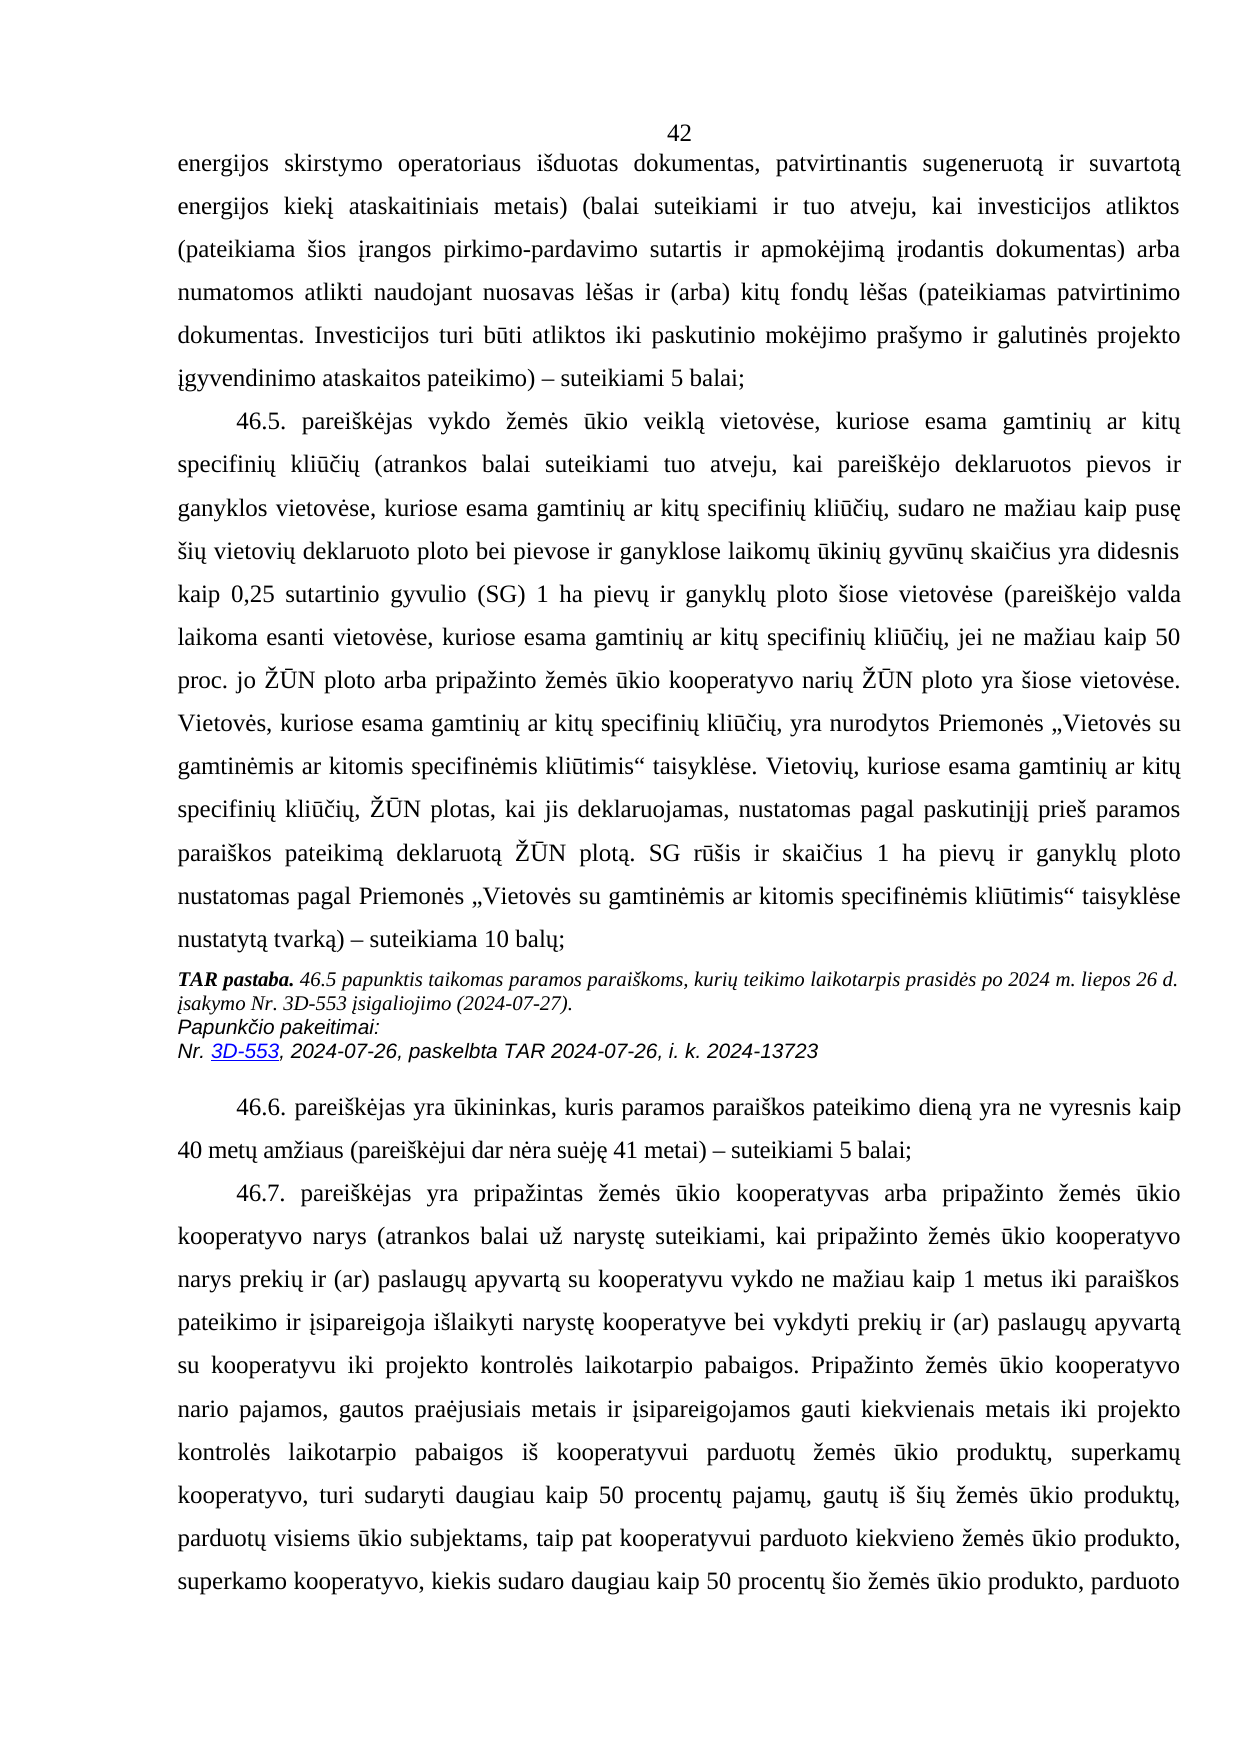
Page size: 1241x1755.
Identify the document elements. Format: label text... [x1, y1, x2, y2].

text Papunkčio pakeitimai: [177, 1015, 1181, 1039]
text 46.5. pareiškėjas vykdo žemės ūkio veiklą vietovėse, kuriose esama gamtinių ar kitų specifinių kliūčių (atrankos balai suteikiami tuo atveju, kai pareiškėjo deklaruotos pievos ir ganyklos vietovėse, kuriose esama gamtinių ar kitų specifinių kliūčių, sudaro ne mažiau kaip pusę šių vietovių deklaruoto ploto bei pievose ir ganyklose laikomų ūkinių gyvūnų skaičius yra didesnis kaip 0,25 sutartinio gyvulio (SG) 1 ha pievų ir ganyklų ploto šiose vietovėse (pareiškėjo valda laikoma esanti vietovėse, kuriose esama gamtinių ar kitų specifinių kliūčių, jei ne mažiau kaip 50 proc. jo ŽŪN ploto arba pripažinto žemės ūkio kooperatyvo narių ŽŪN ploto yra šiose vietovėse. Vietovės, kuriose esama gamtinių ar kitų specifinių kliūčių, yra nurodytos Priemonės „Vietovės su gamtinėmis ar kitomis specifinėmis kliūtimis“ taisyklėse. Vietovių, kuriose esama gamtinių ar kitų specifinių kliūčių, ŽŪN plotas, kai jis deklaruojamas, nustatomas pagal paskutinįjį prieš paramos paraiškos pateikimą deklaruotą ŽŪN plotą. SG rūšis ir skaičius 1 ha pievų ir ganyklų ploto nustatomas pagal Priemonės „Vietovės su gamtinėmis ar kitomis specifinėmis kliūtimis“ taisyklėse nustatytą tvarką) – suteikiama 10 balų; [177, 406, 1181, 953]
text energijos skirstymo operatoriaus išduotas dokumentas, patvirtinantis sugeneruotą ir suvartotą energijos kiekį ataskaitiniais metais) (balai suteikiami ir tuo atveju, kai investicijos atliktos (pateikiama šios įrangos pirkimo-pardavimo sutartis ir apmokėjimą įrodantis dokumentas) arba numatomos atlikti naudojant nuosavas lėšas ir (arba) kitų fondų lėšas (pateikiamas patvirtinimo dokumentas. Investicijos turi būti atliktos iki paskutinio mokėjimo prašymo ir galutinės projekto įgyvendinimo ataskaitos pateikimo) – suteikiami 5 balai; [177, 148, 1181, 392]
text 46.6. pareiškėjas yra ūkininkas, kuris paramos paraiškos pateikimo dieną yra ne vyresnis kaip 40 metų amžiaus (pareiškėjui dar nėra suėję 41 metai) – suteikiami 5 balai; [177, 1092, 1181, 1164]
text TAR pastaba. 46.5 papunktis taikomas paramos paraiškoms, kurių teikimo laikotarpis prasidės po 2024 m. liepos 26 d. įsakymo Nr. 3D-553 įsigaliojimo (2024-07-27). [177, 967, 1181, 1015]
text 46.7. pareiškėjas yra pripažintas žemės ūkio kooperatyvas arba pripažinto žemės ūkio kooperatyvo narys (atrankos balai už narystę suteikiami, kai pripažinto žemės ūkio kooperatyvo narys prekių ir (ar) paslaugų apyvartą su kooperatyvu vykdo ne mažiau kaip 1 metus iki paraiškos pateikimo ir įsipareigoja išlaikyti narystę kooperatyve bei vykdyti prekių ir (ar) paslaugų apyvartą su kooperatyvu iki projekto kontrolės laikotarpio pabaigos. Pripažinto žemės ūkio kooperatyvo nario pajamos, gautos praėjusiais metais ir įsipareigojamos gauti kiekvienais metais iki projekto kontrolės laikotarpio pabaigos iš kooperatyvui parduotų žemės ūkio produktų, superkamų kooperatyvo, turi sudaryti daugiau kaip 50 procentų pajamų, gautų iš šių žemės ūkio produktų, parduotų visiems ūkio subjektams, taip pat kooperatyvui parduoto kiekvieno žemės ūkio produkto, superkamo kooperatyvo, kiekis sudaro daugiau kaip 50 procentų šio žemės ūkio produkto, parduoto [177, 1178, 1181, 1595]
text Nr. 3D-553, 2024-07-26, paskelbta TAR 2024-07-26, i. k. 2024-13723 [177, 1039, 1181, 1063]
